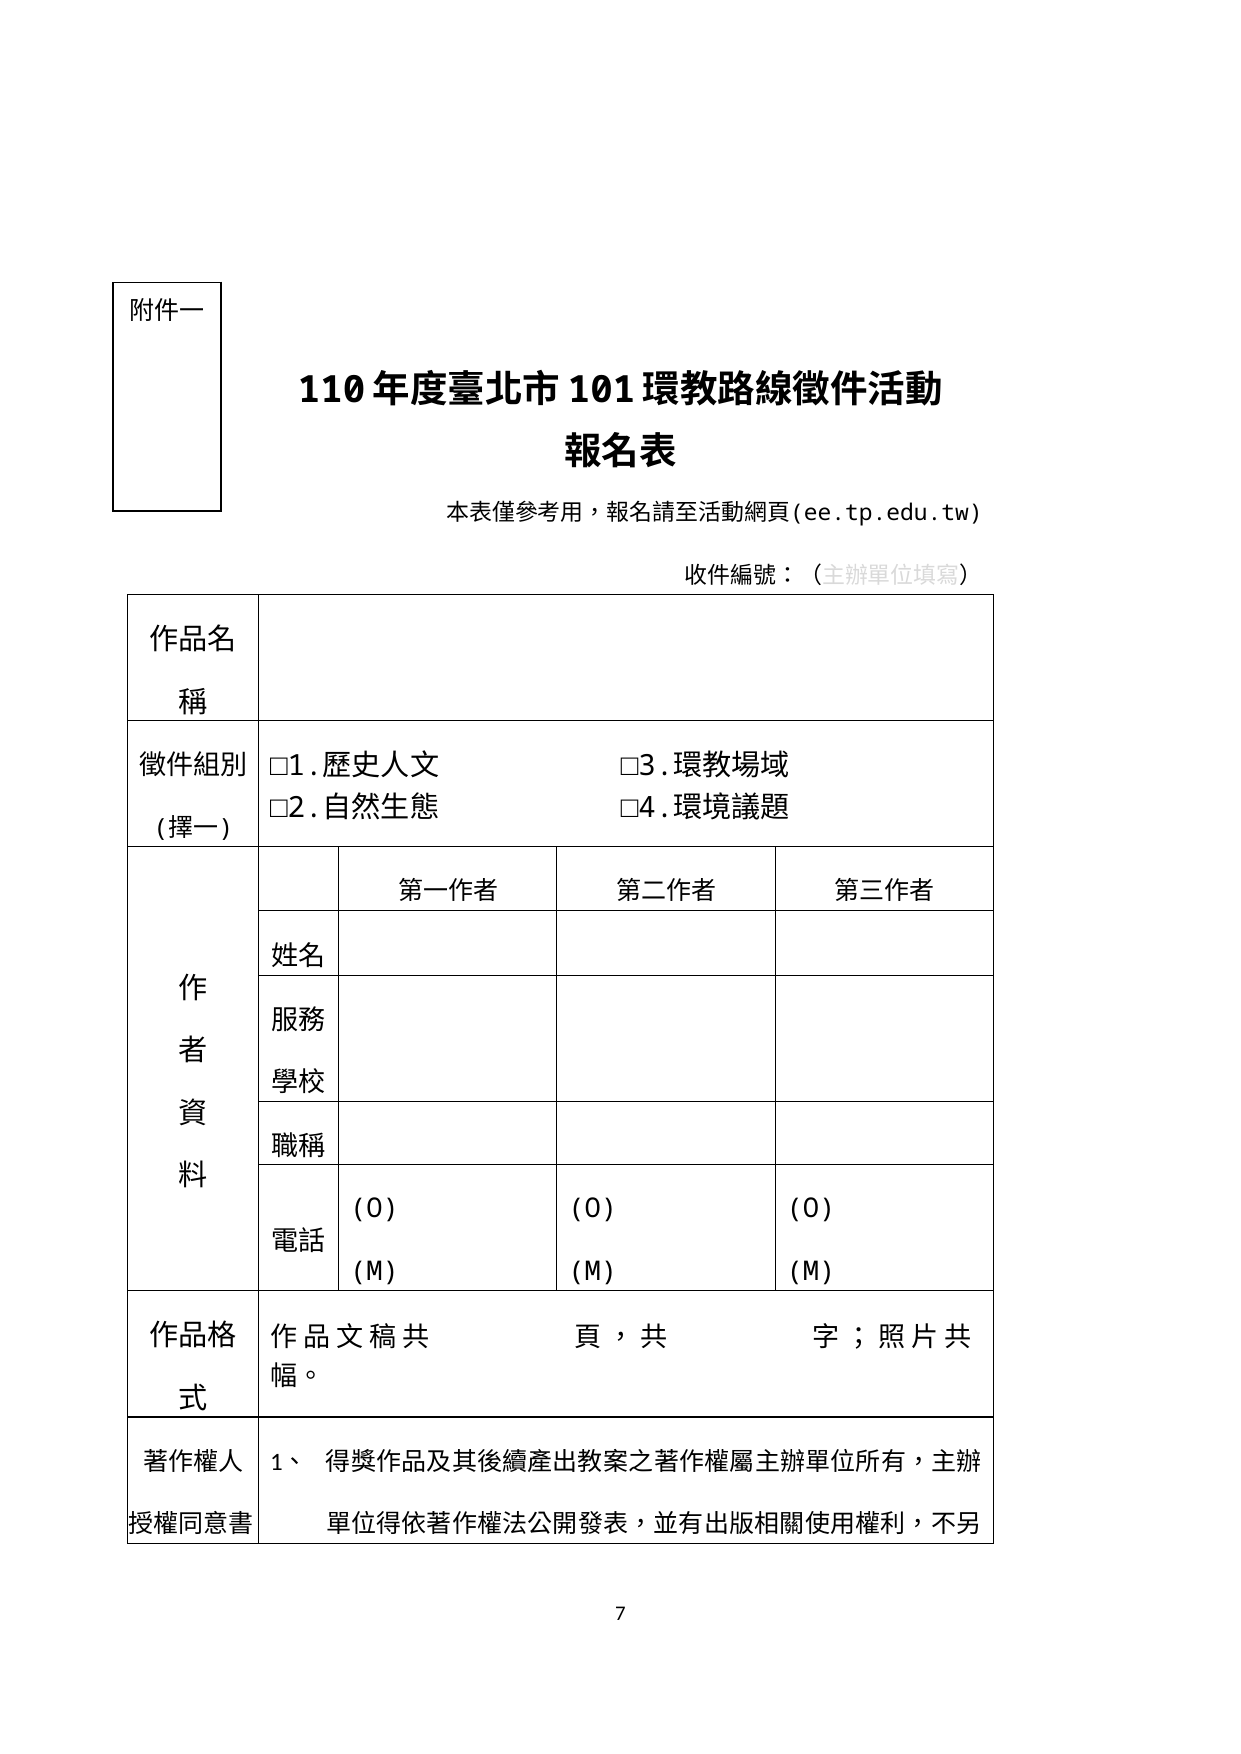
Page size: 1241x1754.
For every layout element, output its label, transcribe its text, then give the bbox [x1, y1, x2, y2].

table_cell [339, 1102, 556, 1164]
table_cell 徵件組別 (擇一) [128, 721, 258, 846]
table_cell 作 者 資 料 [128, 847, 258, 1290]
table_cell 第一作者 [339, 847, 556, 910]
table_cell [776, 1102, 993, 1164]
text 110年度臺北市101環教路線徵件活動 [222, 344, 1053, 407]
text 收件編號：（主辦單位填寫） [187, 532, 982, 594]
table_cell [776, 976, 993, 1101]
table_cell [339, 976, 556, 1101]
table_header [259, 595, 993, 720]
table_cell 作品格式 [128, 1291, 258, 1416]
table_cell (O) (M) [339, 1165, 556, 1290]
table_header 作品名稱 [128, 595, 258, 720]
table_cell 電話 [259, 1165, 338, 1290]
table_cell 第三作者 [776, 847, 993, 910]
table_cell [557, 911, 775, 975]
text [114, 283, 220, 510]
table_cell □1.歷史人文 □2.自然生態 [259, 721, 609, 846]
table_cell 姓名 [259, 911, 338, 975]
table_cell (O) (M) [557, 1165, 775, 1290]
table_cell [259, 847, 338, 910]
table_cell [557, 976, 775, 1101]
table_cell [776, 911, 993, 975]
table_cell 職稱 [259, 1102, 338, 1164]
table_cell 得獎作品及其後續產出教案之著作權屬主辦單位所有，主辦單位得依著作權法公開發表，並有出版相關使用權利，不另致酬。 參賽作品須為不侵害他人智慧財產權之新創作，若涉及抄襲、違反著作權等糾紛，概與主辦單位無關。經查如有前述情事者，一律取消資格，並由主辦單位取消獎項及收回獎狀、獎品，獎位不予遞補。 參賽作品如未達評審要求之水準，該獎項得縮減名額或從缺。 參賽者對於上述規定，無任何異議。 中華民國 年 月 日 [259, 1418, 993, 1542]
table_cell [557, 1102, 775, 1164]
text 附件一 [129, 291, 205, 327]
table_cell □3.環教場域 □4.環境議題 [609, 721, 993, 846]
table_cell 作品文稿共 頁，共 字；照片共 幅。 [259, 1291, 993, 1416]
table_cell 著作權人 授權同意書 [128, 1418, 258, 1542]
text 報名表 [222, 407, 1053, 469]
table_cell 第二作者 [557, 847, 775, 910]
table_cell 服務 學校 [259, 976, 338, 1101]
table_cell (O) (M) [776, 1165, 993, 1290]
table_cell [339, 911, 556, 975]
text 本表僅參考用，報名請至活動網頁(ee.tp.edu.tw) [187, 469, 982, 532]
